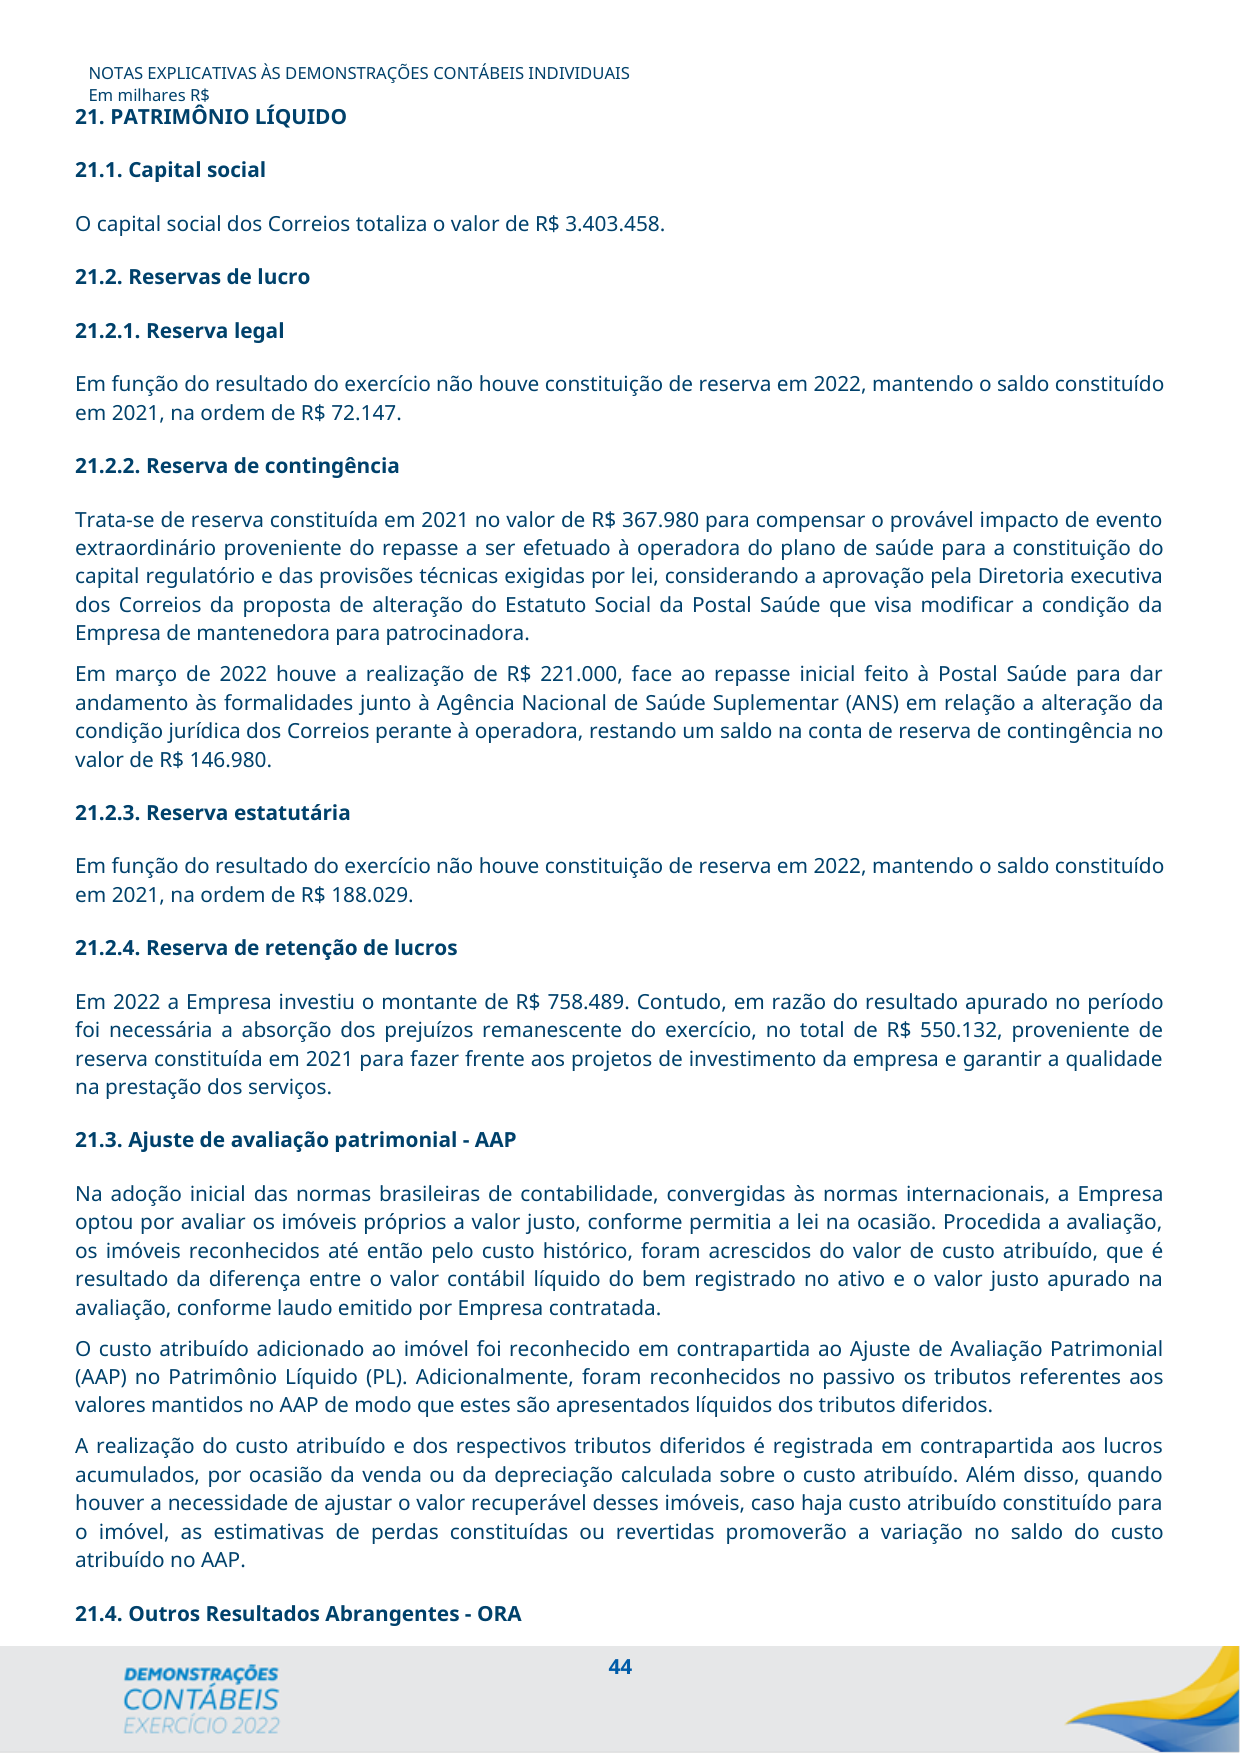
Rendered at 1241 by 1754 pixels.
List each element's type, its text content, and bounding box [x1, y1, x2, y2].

text Em função do resultado do exercício não houve constituição de reserva em 2022, mantendo o saldo constituído em 2021, na ordem de R$ 188.029. [75, 852, 1165, 908]
list 21.3. Ajuste de avaliação patrimonial - AAP [75, 1126, 1165, 1154]
text Em 2022 a Empresa investiu o montante de R$ 758.489. Contudo, em razão do resultado apurado no período foi necessária a absorção dos prejuízos remanescente do exercício, no total de R$ 550.132, proveniente de reserva constituída em 2021 para fazer frente aos projetos de investimento da empresa e garantir a qualidade na prestação dos serviços. [75, 987, 1165, 1101]
list 21.2.1. Reserva legal [75, 316, 1165, 344]
list 21.2.2. Reserva de contingência [75, 451, 1165, 480]
text Em março de 2022 houve a realização de R$ 221.000, face ao repasse inicial feito à Postal Saúde para dar andamento às formalidades junto à Agência Nacional de Saúde Suplementar (ANS) em relação a alteração da condição jurídica dos Correios perante à operadora, restando um saldo na conta de reserva de contingência no valor de R$ 146.980. [75, 659, 1165, 773]
picture [0, 1646, 1241, 1754]
text O capital social dos Correios totaliza o valor de R$ 3.403.458. [75, 209, 1165, 237]
subtitle PATRIMÔNIO LÍQUIDO [75, 112, 1165, 131]
text Trata-se de reserva constituída em 2021 no valor de R$ 367.980 para compensar o provável impacto de evento extraordinário proveniente do repasse a ser efetuado à operadora do plano de saúde para a constituição do capital regulatório e das provisões técnicas exigidas por lei, considerando a aprovação pela Diretoria executiva dos Correios da proposta de alteração do Estatuto Social da Postal Saúde que visa modificar a condição da Empresa de mantenedora para patrocinadora. [75, 505, 1165, 647]
list 21.2.3. Reserva estatutária [75, 798, 1165, 827]
list 21.2. Reservas de lucro [75, 262, 1165, 291]
list 21.2.4. Reserva de retenção de lucros [75, 933, 1165, 962]
text O custo atribuído adicionado ao imóvel foi reconhecido em contrapartida ao Ajuste de Avaliação Patrimonial (AAP) no Patrimônio Líquido (PL). Adicionalmente, foram reconhecidos no passivo os tributos referentes aos valores mantidos no AAP de modo que estes são apresentados líquidos dos tributos diferidos. [75, 1334, 1165, 1419]
list 21.1. Capital social [75, 156, 1165, 184]
text A realização do custo atribuído e dos respectivos tributos diferidos é registrada em contrapartida aos lucros acumulados, por ocasião da venda ou da depreciação calculada sobre o custo atribuído. Além disso, quando houver a necessidade de ajustar o valor recuperável desses imóveis, caso haja custo atribuído constituído para o imóvel, as estimativas de perdas constituídas ou revertidas promoverão a variação no saldo do custo atribuído no AAP. [75, 1432, 1165, 1574]
list 21.4. Outros Resultados Abrangentes - ORA [75, 1599, 1165, 1627]
text Em função do resultado do exercício não houve constituição de reserva em 2022, mantendo o saldo constituído em 2021, na ordem de R$ 72.147. [75, 369, 1165, 426]
text Na adoção inicial das normas brasileiras de contabilidade, convergidas às normas internacionais, a Empresa optou por avaliar os imóveis próprios a valor justo, conforme permitia a lei na ocasião. Procedida a avaliação, os imóveis reconhecidos até então pelo custo histórico, foram acrescidos do valor de custo atribuído, que é resultado da diferença entre o valor contábil líquido do bem registrado no ativo e o valor justo apurado na avaliação, conforme laudo emitido por Empresa contratada. [75, 1179, 1165, 1321]
